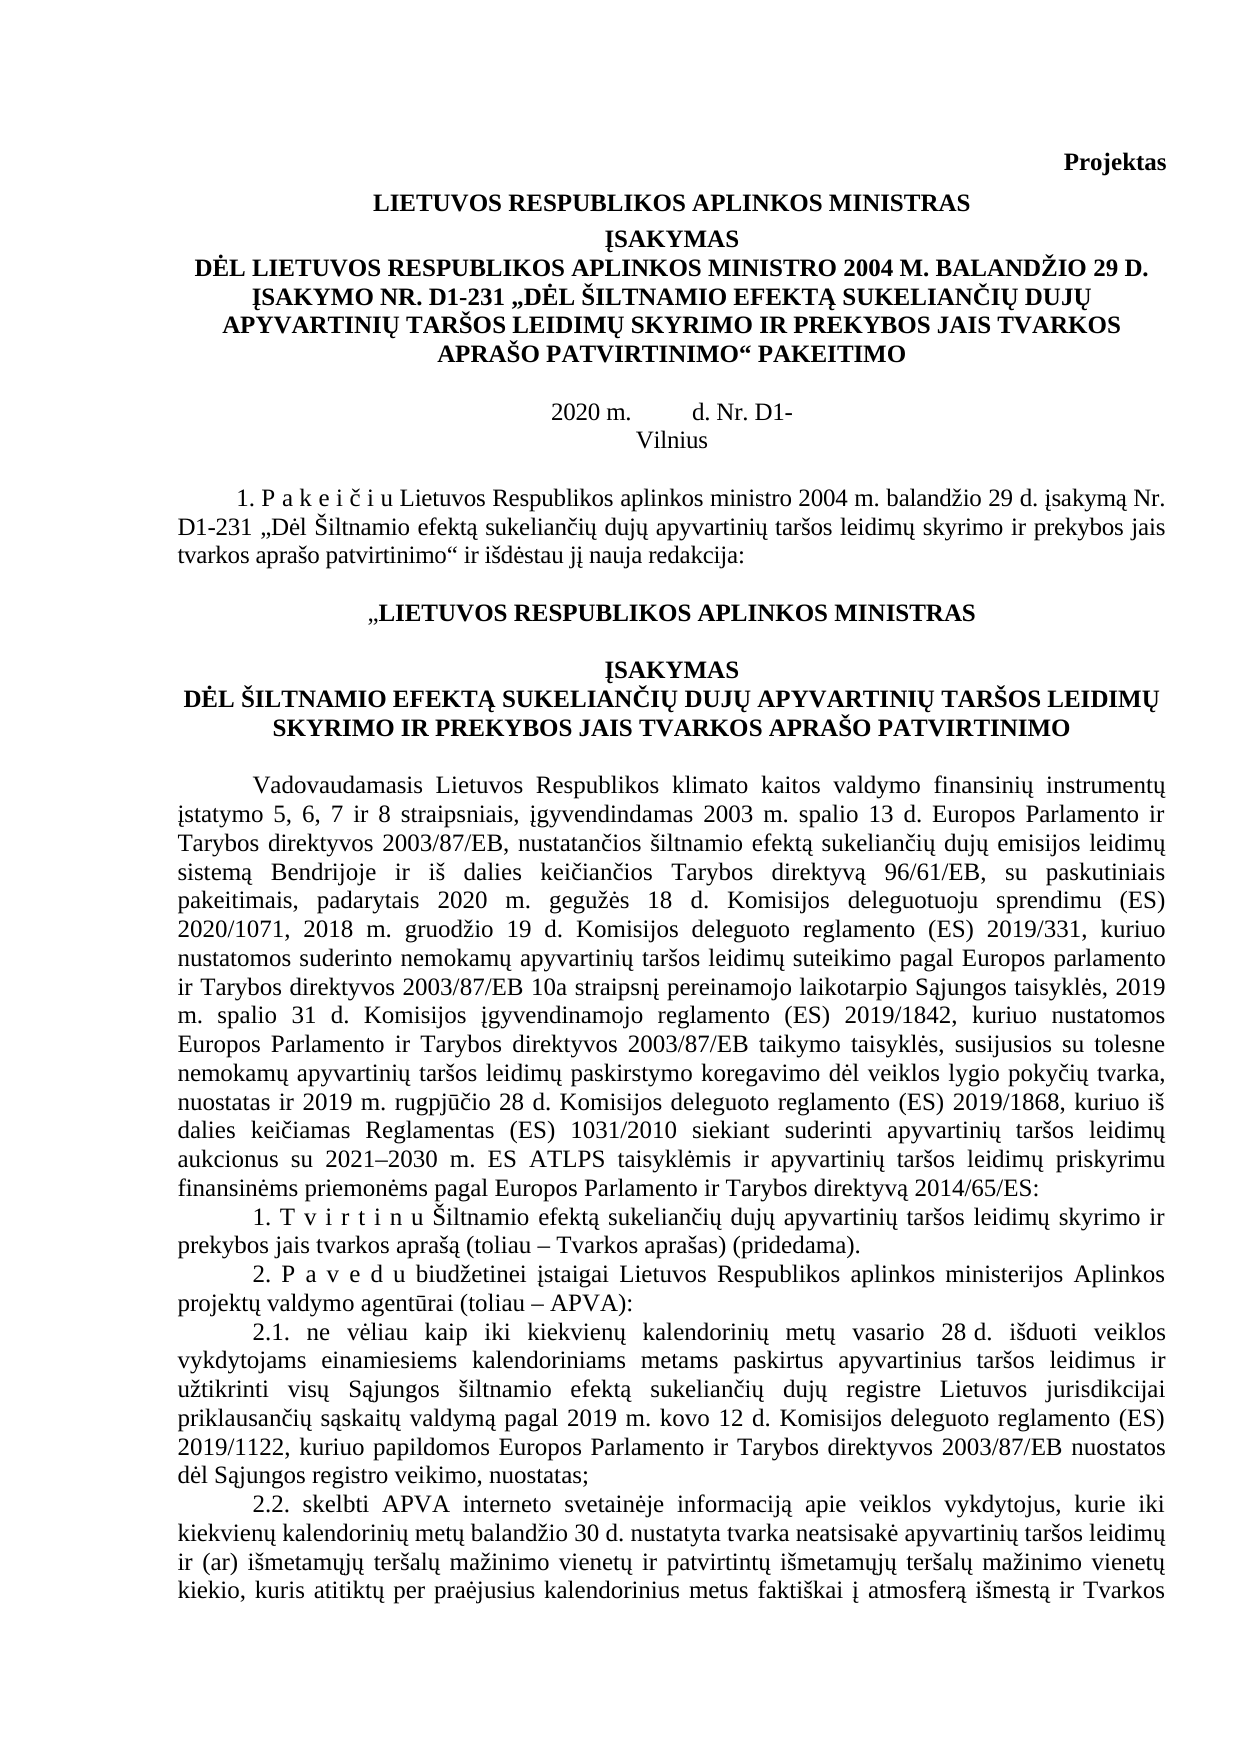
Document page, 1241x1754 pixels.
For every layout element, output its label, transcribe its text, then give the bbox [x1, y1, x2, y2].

text 2020 m. d. Nr. D1- [177, 397, 1166, 426]
text Vilnius [177, 426, 1166, 454]
text 1. T v i r t i n u Šiltnamio efektą sukeliančių dujų apyvartinių taršos leidimų skyrimo ir prekybos jais tvarkos aprašą (toliau – Tvarkos aprašas) (pridedama). [177, 1202, 1166, 1259]
text DĖL ŠILTNAMIO EFEKTĄ SUKELIANČIŲ DUJŲ APYVARTINIŲ TARŠOS LEIDIMŲ SKYRIMO IR PREKYBOS JAIS tvarkos aprašo patvirtinimo [177, 684, 1166, 742]
text Vadovaudamasis Lietuvos Respublikos klimato kaitos valdymo finansinių instrumentų įstatymo 5, 6, 7 ir 8 straipsniais, įgyvendindamas 2003 m. spalio 13 d. Europos Parlamento ir Tarybos direktyvos 2003/87/EB, nustatančios šiltnamio efektą sukeliančių dujų emisijos leidimų sistemą Bendrijoje ir iš dalies keičiančios Tarybos direktyvą 96/61/EB, su paskutiniais pakeitimais, padarytais 2020 m. gegužės 18 d. Komisijos deleguotuoju sprendimu (ES) 2020/1071, 2018 m. gruodžio 19 d. Komisijos deleguoto reglamento (ES) 2019/331, kuriuo nustatomos suderinto nemokamų apyvartinių taršos leidimų suteikimo pagal Europos parlamento ir Tarybos direktyvos 2003/87/EB 10a straipsnį pereinamojo laikotarpio Sąjungos taisyklės, 2019 m. spalio 31 d. Komisijos įgyvendinamojo reglamento (ES) 2019/1842, kuriuo nustatomos Europos Parlamento ir Tarybos direktyvos 2003/87/EB taikymo taisyklės, susijusios su tolesne nemokamų apyvartinių taršos leidimų paskirstymo koregavimo dėl veiklos lygio pokyčių tvarka, nuostatas ir 2019 m. rugpjūčio 28 d. Komisijos deleguoto reglamento (ES) 2019/1868, kuriuo iš dalies keičiamas Reglamentas (ES) 1031/2010 siekiant suderinti apyvartinių taršos leidimų aukcionus su 2021–2030 m. ES ATLPS taisyklėmis ir apyvartinių taršos leidimų priskyrimu finansinėms priemonėms pagal Europos Parlamento ir Tarybos direktyvą 2014/65/ES: [177, 771, 1166, 1202]
text 1. P a k e i č i u Lietuvos Respublikos aplinkos ministro 2004 m. balandžio 29 d. įsakymą Nr. D1-231 „Dėl Šiltnamio efektą sukeliančių dujų apyvartinių taršos leidimų skyrimo ir prekybos jais tvarkos aprašo patvirtinimo“ ir išdėstau jį nauja redakcija: [177, 483, 1166, 569]
text Projektas [974, 147, 1166, 176]
text LIETUVOS RESPUBLIKOS APLINKOS MINISTRAS [177, 188, 1166, 217]
text ĮSAKYMAS [177, 656, 1166, 684]
text 2.2. skelbti APVA interneto svetainėje informaciją apie veiklos vykdytojus, kurie iki kiekvienų kalendorinių metų balandžio 30 d. nustatyta tvarka neatsisakė apyvartinių taršos leidimų ir (ar) išmetamųjų teršalų mažinimo vienetų ir patvirtintų išmetamųjų teršalų mažinimo vienetų kiekio, kuris atitiktų per praėjusius kalendorinius metus faktiškai į atmosferą išmestą ir Tvarkos [177, 1489, 1166, 1604]
text DĖL Lietuvos Respublikos aplinkos ministro 2004 m. balandžio 29 d. įsakymO Nr. D1-231 „Dėl Šiltnamio efektą sukeliančių dujų apyvartinių taršos leidimų skyrimo ir prekybos jais tvarkos aprašo patvirtinimo“ pakeitimo [177, 253, 1166, 368]
text 2.1. ne vėliau kaip iki kiekvienų kalendorinių metų vasario 28 d. išduoti veiklos vykdytojams einamiesiems kalendoriniams metams paskirtus apyvartinius taršos leidimus ir užtikrinti visų Sąjungos šiltnamio efektą sukeliančių dujų registre Lietuvos jurisdikcijai priklausančių sąskaitų valdymą pagal 2019 m. kovo 12 d. Komisijos deleguoto reglamento (ES) 2019/1122, kuriuo papildomos Europos Parlamento ir Tarybos direktyvos 2003/87/EB nuostatos dėl Sąjungos registro veikimo, nuostatas; [177, 1317, 1166, 1489]
text ĮSAKYMAS [177, 224, 1166, 253]
text „LIETUVOS RESPUBLIKOS APLINKOS MINISTRAS [177, 598, 1166, 627]
text 2. P a v e d u biudžetinei įstaigai Lietuvos Respublikos aplinkos ministerijos Aplinkos projektų valdymo agentūrai (toliau – APVA): [177, 1259, 1166, 1317]
